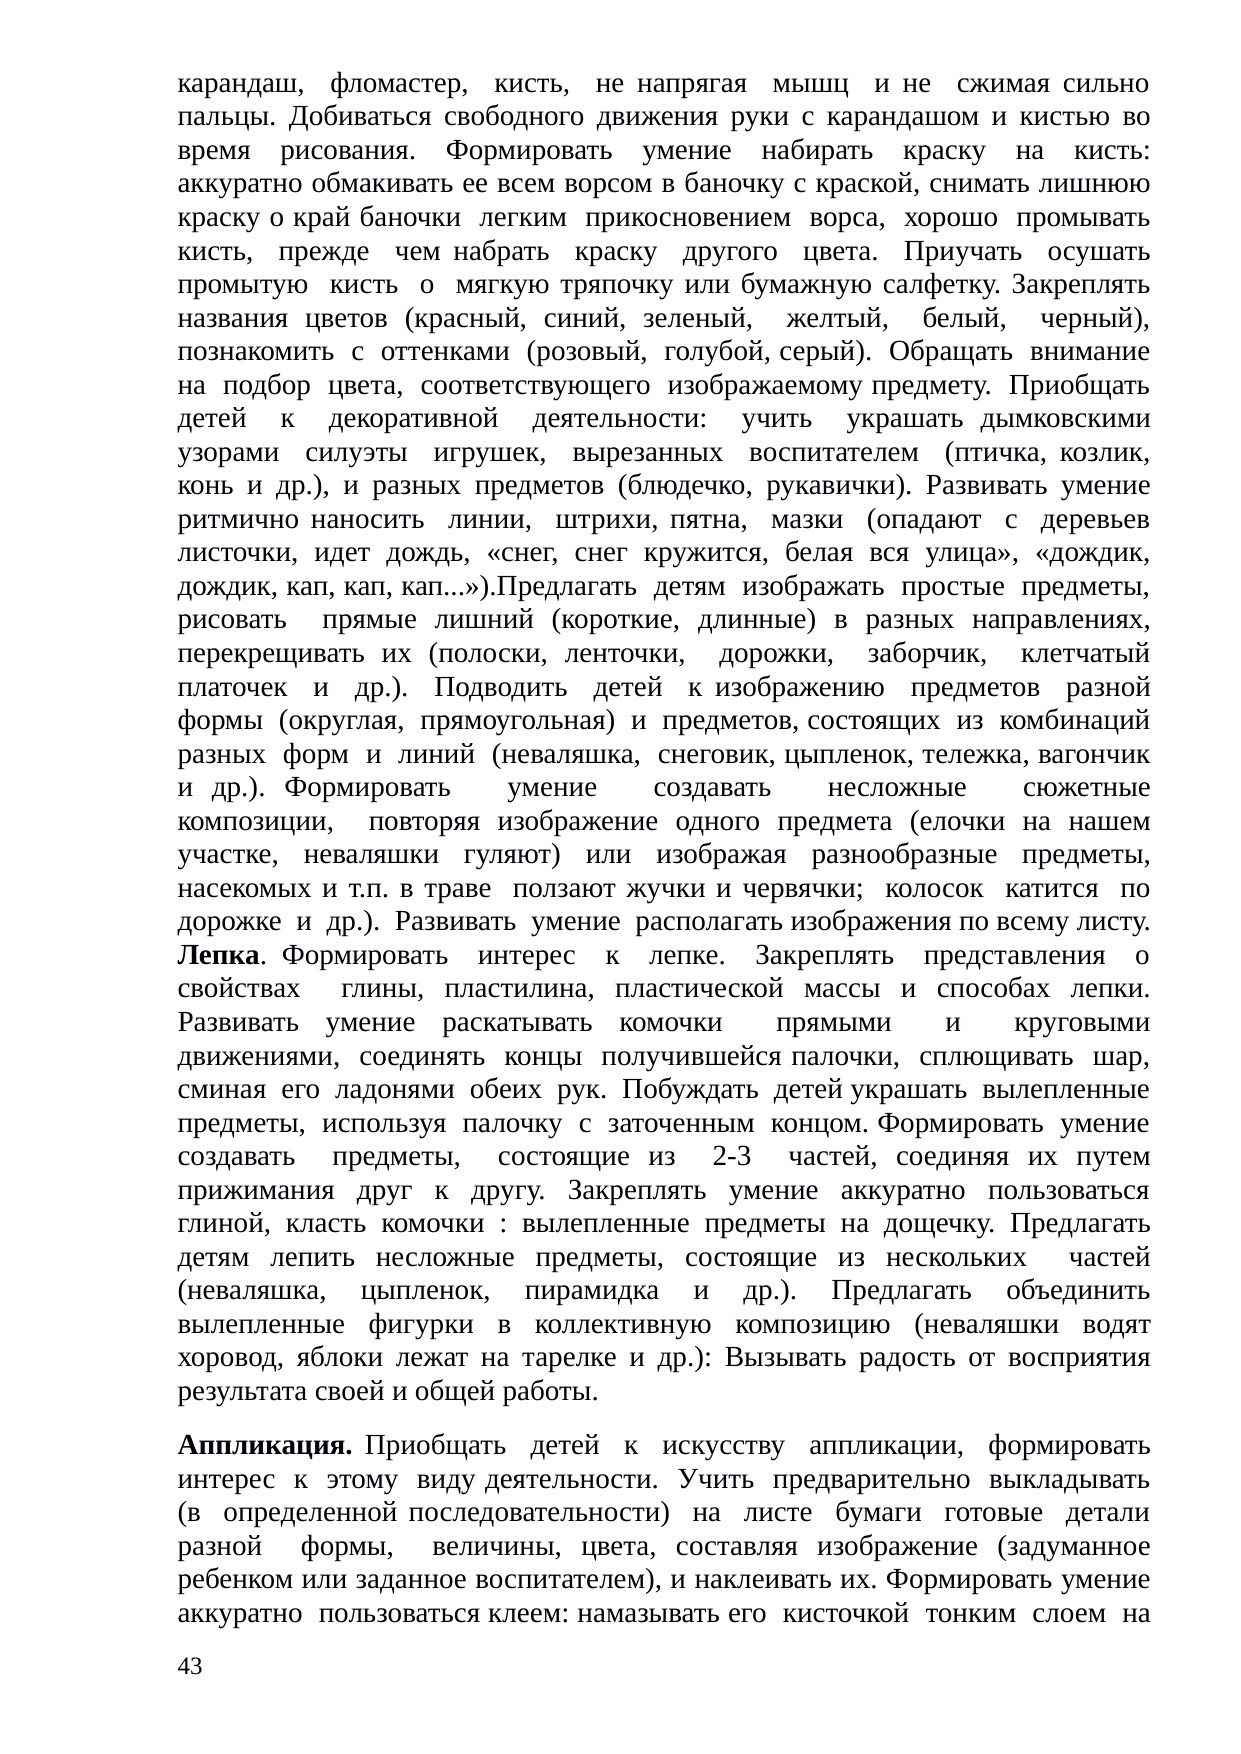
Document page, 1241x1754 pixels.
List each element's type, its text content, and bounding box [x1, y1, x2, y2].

text карандаш, фломастер, кисть, не напрягая мышц и не сжимая сильно пальцы. Добиваться свободного движения руки с карандашом и кистью во время рисования. Формировать умение набирать краску на кисть: аккуратно обмакивать ее всем ворсом в баночку с краской, снимать лишнюю краску о край баночки легким прикосновением ворса, хорошо промывать кисть, прежде чем набрать краску другого цвета. Приучать осушать промытую кисть о мягкую тряпочку или бумажную салфетку. Закреплять названия цветов (красный, синий, зеленый, желтый, белый, черный), познакомить с оттенками (розовый, голубой, серый). Обращать внимание на подбор цвета, соответствующего изображаемому предмету. Приобщать детей к декоративной деятельности: учить украшать дымковскими узорами силуэты игрушек, вырезанных воспитателем (птичка, козлик, конь и др.), и разных предметов (блюдечко, рукавички). Развивать умение ритмично наносить линии, штрихи, пятна, мазки (опадают с деревьев листочки, идет дождь, «снег, снег кружится, белая вся улица», «дождик, дождик, кап, кап, кап...»).Предлагать детям изображать простые предметы, рисовать прямые лишний (короткие, длинные) в разных направлениях, перекрещивать их (полоски, ленточки, дорожки, заборчик, клетчатый платочек и др.). Подводить детей к изображению предметов разной формы (округлая, прямоугольная) и предметов, состоящих из комбинаций разных форм и линий (неваляшка, снеговик, цыпленок, тележка, вагончик и др.). Формировать умение создавать несложные сюжетные композиции, повторяя изображение одного предмета (елочки на нашем участке, неваляшки гуляют) или изображая разнообразные предметы, насекомых и т.п. в траве ползают жучки и червячки; колосок катится по дорожке и др.). Развивать умение располагать изображения по всему листу. [177, 65, 1152, 937]
text Аппликация. Приобщать детей к искусству аппликации, формировать интерес к этому виду деятельности. Учить предварительно выкладывать (в определенной последовательности) на листе бумаги готовые детали разной формы, величины, цвета, составляя изображение (задуманное ребенком или заданное воспитателем), и наклеивать их. Формировать умение аккуратно пользоваться клеем: намазывать его кисточкой тонким слоем на [177, 1427, 1152, 1629]
text Лепка. Формировать интерес к лепке. Закреплять представления о свойствах глины, пластилина, пластической массы и способах лепки. Развивать умение раскатывать комочки прямыми и круговыми движениями, соединять концы получившейся палочки, сплющивать шар, сминая его ладонями обеих рук. Побуждать детей украшать вылепленные предметы, используя палочку с заточенным концом. Формировать умение создавать предметы, состоящие из 2-3 частей, соединяя их путем прижимания друг к другу. Закреплять умение аккуратно пользоваться глиной, класть комочки : вылепленные предметы на дощечку. Предлагать детям лепить несложные предметы, состоящие из нескольких частей (неваляшка, цыпленок, пирамидка и др.). Предлагать объединить вылепленные фигурки в коллективную композицию (неваляшки водят хоровод, яблоки лежат на тарелке и др.): Вызывать радость от восприятия результата своей и общей работы. [177, 937, 1152, 1407]
